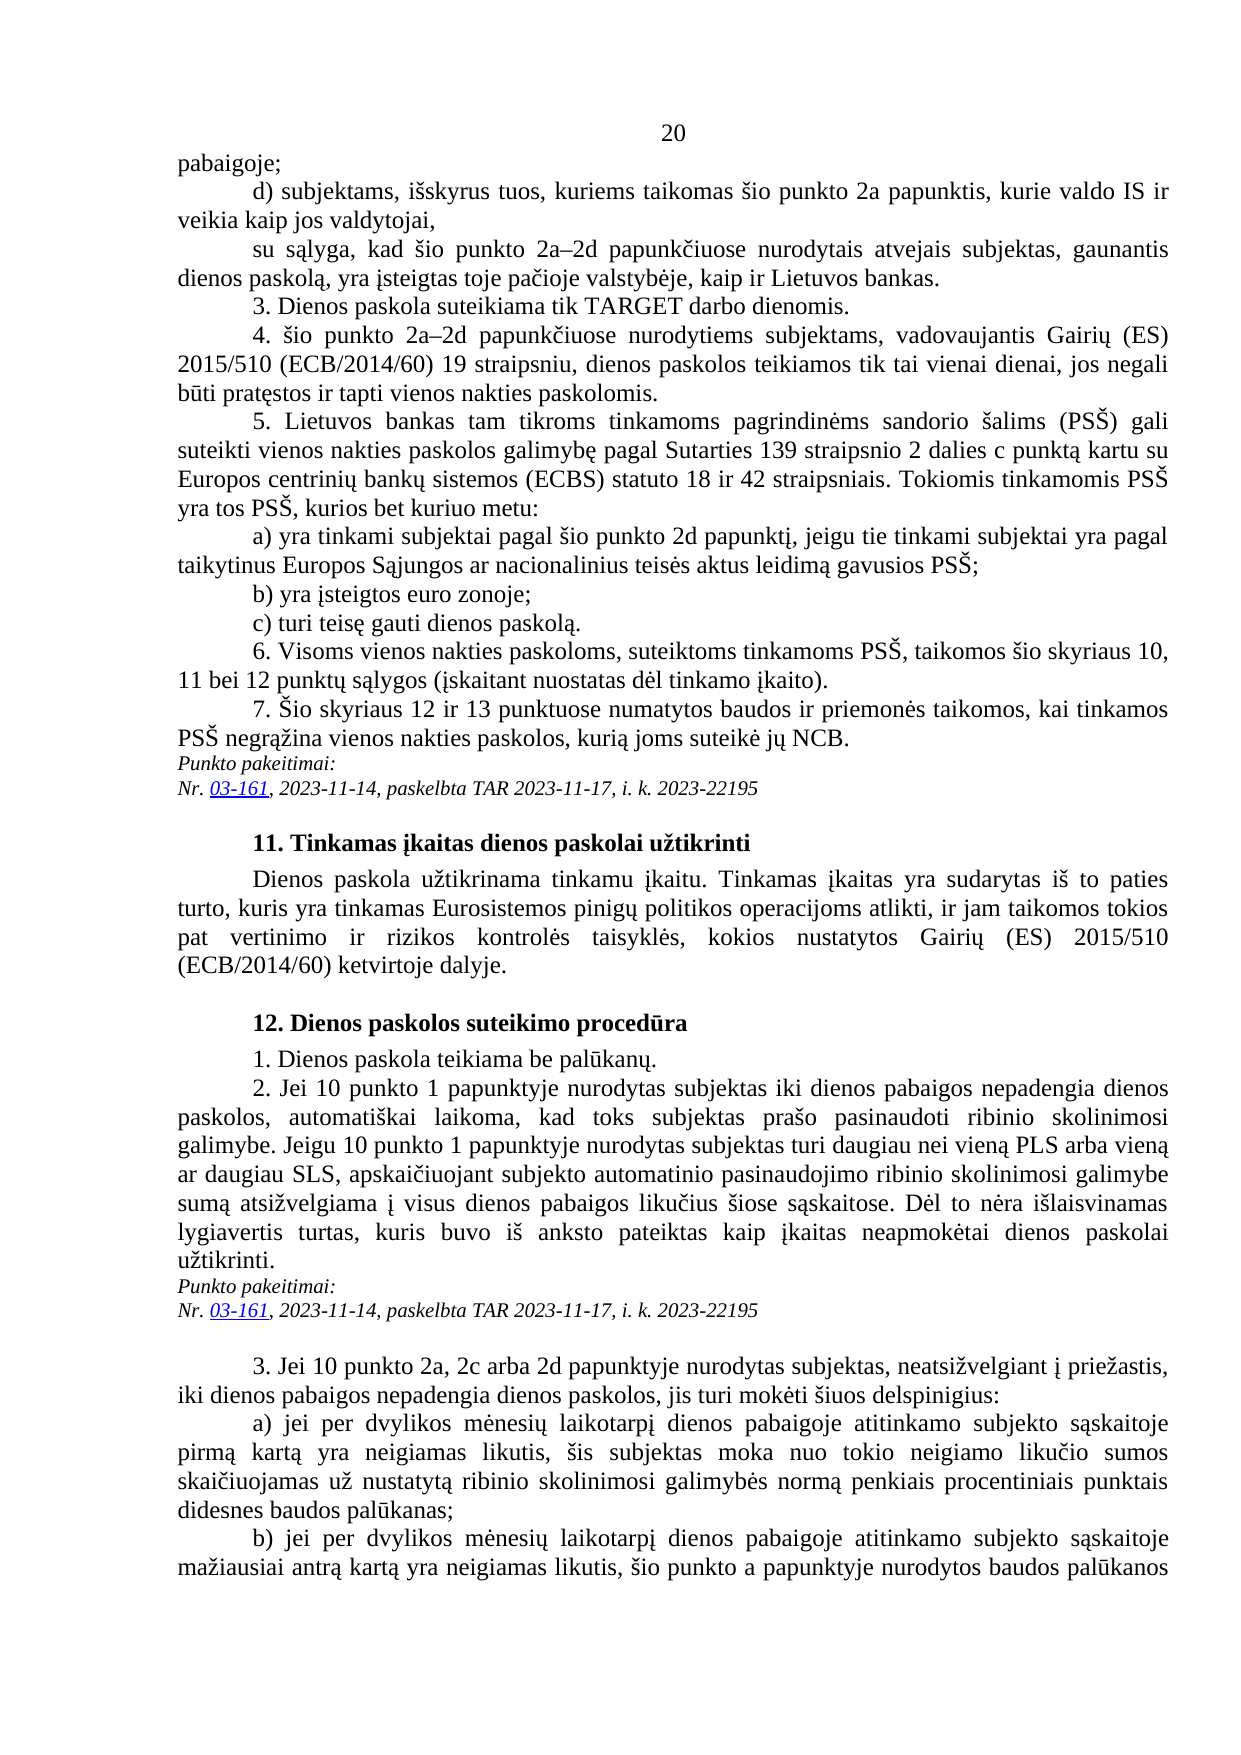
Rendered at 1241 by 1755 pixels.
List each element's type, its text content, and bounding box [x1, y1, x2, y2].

text a) jei per dvylikos mėnesių laikotarpį dienos pabaigoje atitinkamo subjekto sąskaitoje pirmą kartą yra neigiamas likutis, šis subjektas moka nuo tokio neigiamo likučio sumos skaičiuojamas už nustatytą ribinio skolinimosi galimybės normą penkiais procentiniais punktais didesnes baudos palūkanas; [177, 1408, 1169, 1523]
text 3. Dienos paskola suteikiama tik TARGET darbo dienomis. [177, 291, 1169, 320]
text su sąlyga, kad šio punkto 2a–2d papunkčiuose nurodytais atvejais subjektas, gaunantis dienos paskolą, yra įsteigtas toje pačioje valstybėje, kaip ir Lietuvos bankas. [177, 234, 1169, 291]
text d) subjektams, išskyrus tuos, kuriems taikomas šio punkto 2a papunktis, kurie valdo IS ir veikia kaip jos valdytojai, [177, 176, 1169, 234]
text 12. Dienos paskolos suteikimo procedūra [177, 1008, 1169, 1037]
text 11. Tinkamas įkaitas dienos paskolai užtikrinti [177, 828, 1169, 857]
text 6. Visoms vienos nakties paskoloms, suteiktoms tinkamoms PSŠ, taikomos šio skyriaus 10, 11 bei 12 punktų sąlygos (įskaitant nuostatas dėl tinkamo įkaito). [177, 636, 1169, 694]
text Punkto pakeitimai: [177, 1274, 1169, 1298]
text 2. Jei 10 punkto 1 papunktyje nurodytas subjektas iki dienos pabaigos nepadengia dienos paskolos, automatiškai laikoma, kad toks subjektas prašo pasinaudoti ribinio skolinimosi galimybe. Jeigu 10 punkto 1 papunktyje nurodytas subjektas turi daugiau nei vieną PLS arba vieną ar daugiau SLS, apskaičiuojant subjekto automatinio pasinaudojimo ribinio skolinimosi galimybe sumą atsižvelgiama į visus dienos pabaigos likučius šiose sąskaitose. Dėl to nėra išlaisvinamas lygiavertis turtas, kuris buvo iš anksto pateiktas kaip įkaitas neapmokėtai dienos paskolai užtikrinti. [177, 1073, 1169, 1274]
text c) turi teisę gauti dienos paskolą. [177, 608, 1169, 636]
text a) yra tinkami subjektai pagal šio punkto 2d papunktį, jeigu tie tinkami subjektai yra pagal taikytinus Europos Sąjungos ar nacionalinius teisės aktus leidimą gavusios PSŠ; [177, 521, 1169, 579]
text 7. Šio skyriaus 12 ir 13 punktuose numatytos baudos ir priemonės taikomos, kai tinkamos PSŠ negrąžina vienos nakties paskolos, kurią joms suteikė jų NCB. [177, 694, 1169, 751]
text Nr. 03-161, 2023-11-14, paskelbta TAR 2023-11-17, i. k. 2023-22195 [177, 1298, 1169, 1322]
text 3. Jei 10 punkto 2a, 2c arba 2d papunktyje nurodytas subjektas, neatsižvelgiant į priežastis, iki dienos pabaigos nepadengia dienos paskolos, jis turi mokėti šiuos delspinigius: [177, 1351, 1169, 1408]
text pabaigoje; [177, 148, 1169, 176]
text 1. Dienos paskola teikiama be palūkanų. [177, 1044, 1169, 1073]
text Punkto pakeitimai: [177, 751, 1169, 775]
text b) yra įsteigtos euro zonoje; [177, 579, 1169, 608]
text Nr. 03-161, 2023-11-14, paskelbta TAR 2023-11-17, i. k. 2023-22195 [177, 775, 1169, 799]
text 4. šio punkto 2a–2d papunkčiuose nurodytiems subjektams, vadovaujantis Gairių (ES) 2015/510 (ECB/2014/60) 19 straipsniu, dienos paskolos teikiamos tik tai vienai dienai, jos negali būti pratęstos ir tapti vienos nakties paskolomis. [177, 320, 1169, 406]
text 5. Lietuvos bankas tam tikroms tinkamoms pagrindinėms sandorio šalims (PSŠ) gali suteikti vienos nakties paskolos galimybę pagal Sutarties 139 straipsnio 2 dalies c punktą kartu su Europos centrinių bankų sistemos (ECBS) statuto 18 ir 42 straipsniais. Tokiomis tinkamomis PSŠ yra tos PSŠ, kurios bet kuriuo metu: [177, 406, 1169, 521]
text b) jei per dvylikos mėnesių laikotarpį dienos pabaigoje atitinkamo subjekto sąskaitoje mažiausiai antrą kartą yra neigiamas likutis, šio punkto a papunktyje nurodytos baudos palūkanos [177, 1523, 1169, 1581]
text Dienos paskola užtikrinama tinkamu įkaitu. Tinkamas įkaitas yra sudarytas iš to paties turto, kuris yra tinkamas Eurosistemos pinigų politikos operacijoms atlikti, ir jam taikomos tokios pat vertinimo ir rizikos kontrolės taisyklės, kokios nustatytos Gairių (ES) 2015/510 (ECB/2014/60) ketvirtoje dalyje. [177, 864, 1169, 979]
